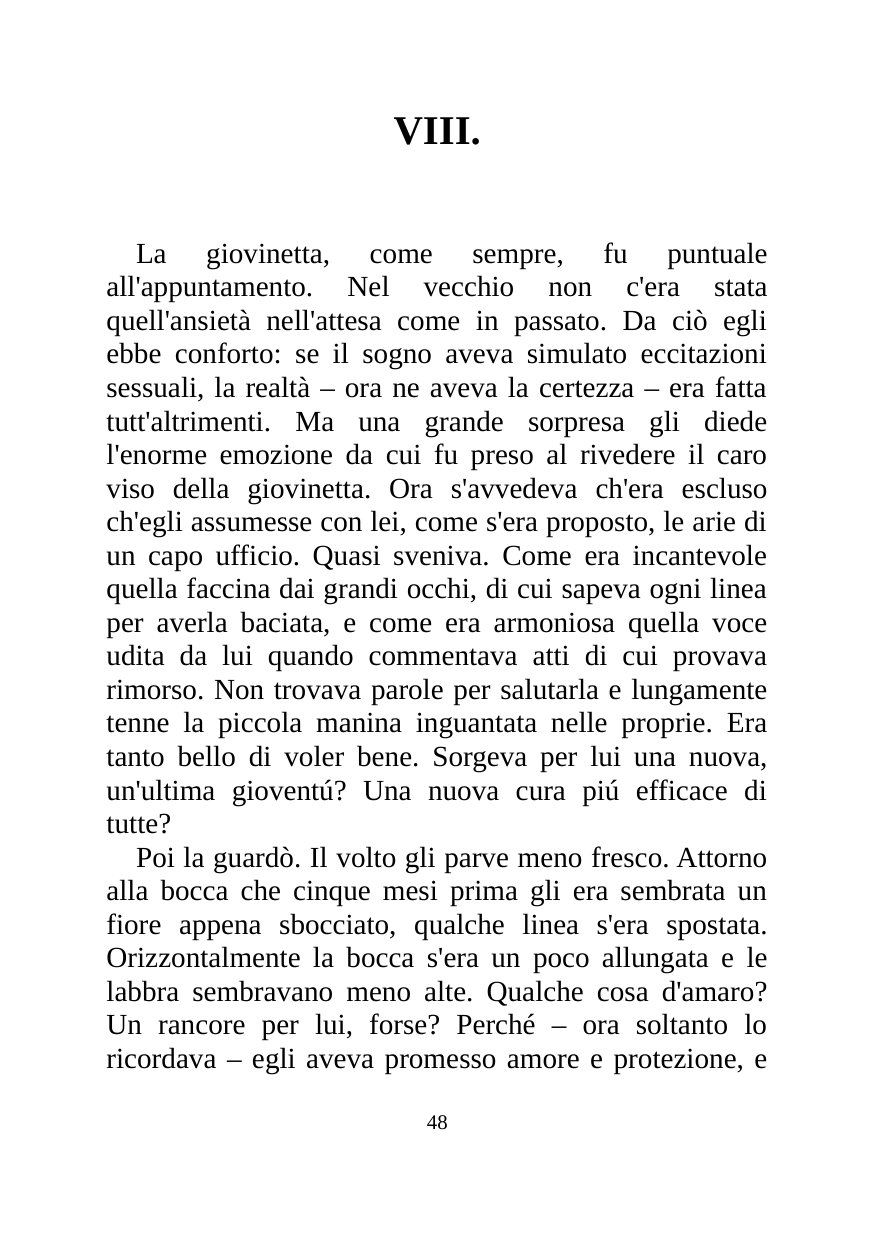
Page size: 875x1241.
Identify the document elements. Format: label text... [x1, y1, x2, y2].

subtitle VIII. [106, 106, 768, 153]
text Poi la guardò. Il volto gli parve meno fresco. Attorno alla bocca che cinque mesi prima gli era sembrata un fiore appena sbocciato, qualche linea s'era spostata. Orizzontalmente la bocca s'era un poco allungata e le labbra sembravano meno alte. Qualche cosa d'amaro? Un rancore per lui, forse? Perché – ora soltanto lo ricordava – egli aveva promesso amore e protezione, e [106, 840, 768, 1074]
text La giovinetta, come sempre, fu puntuale all'appuntamento. Nel vecchio non c'era stata quell'ansietà nell'attesa come in passato. Da ciò egli ebbe conforto: se il sogno aveva simulato eccitazioni sessuali, la realtà – ora ne aveva la certezza – era fatta tutt'altrimenti. Ma una grande sorpresa gli diede l'enorme emozione da cui fu preso al rivedere il caro viso della giovinetta. Ora s'avvedeva ch'era escluso ch'egli assumesse con lei, come s'era proposto, le arie di un capo ufficio. Quasi sveniva. Come era incantevole quella faccina dai grandi occhi, di cui sapeva ogni linea per averla baciata, e come era armoniosa quella voce udita da lui quando commentava atti di cui provava rimorso. Non trovava parole per salutarla e lungamente tenne la piccola manina inguantata nelle proprie. Era tanto bello di voler bene. Sorgeva per lui una nuova, un'ultima gioventú? Una nuova cura piú efficace di tutte? [106, 236, 768, 840]
